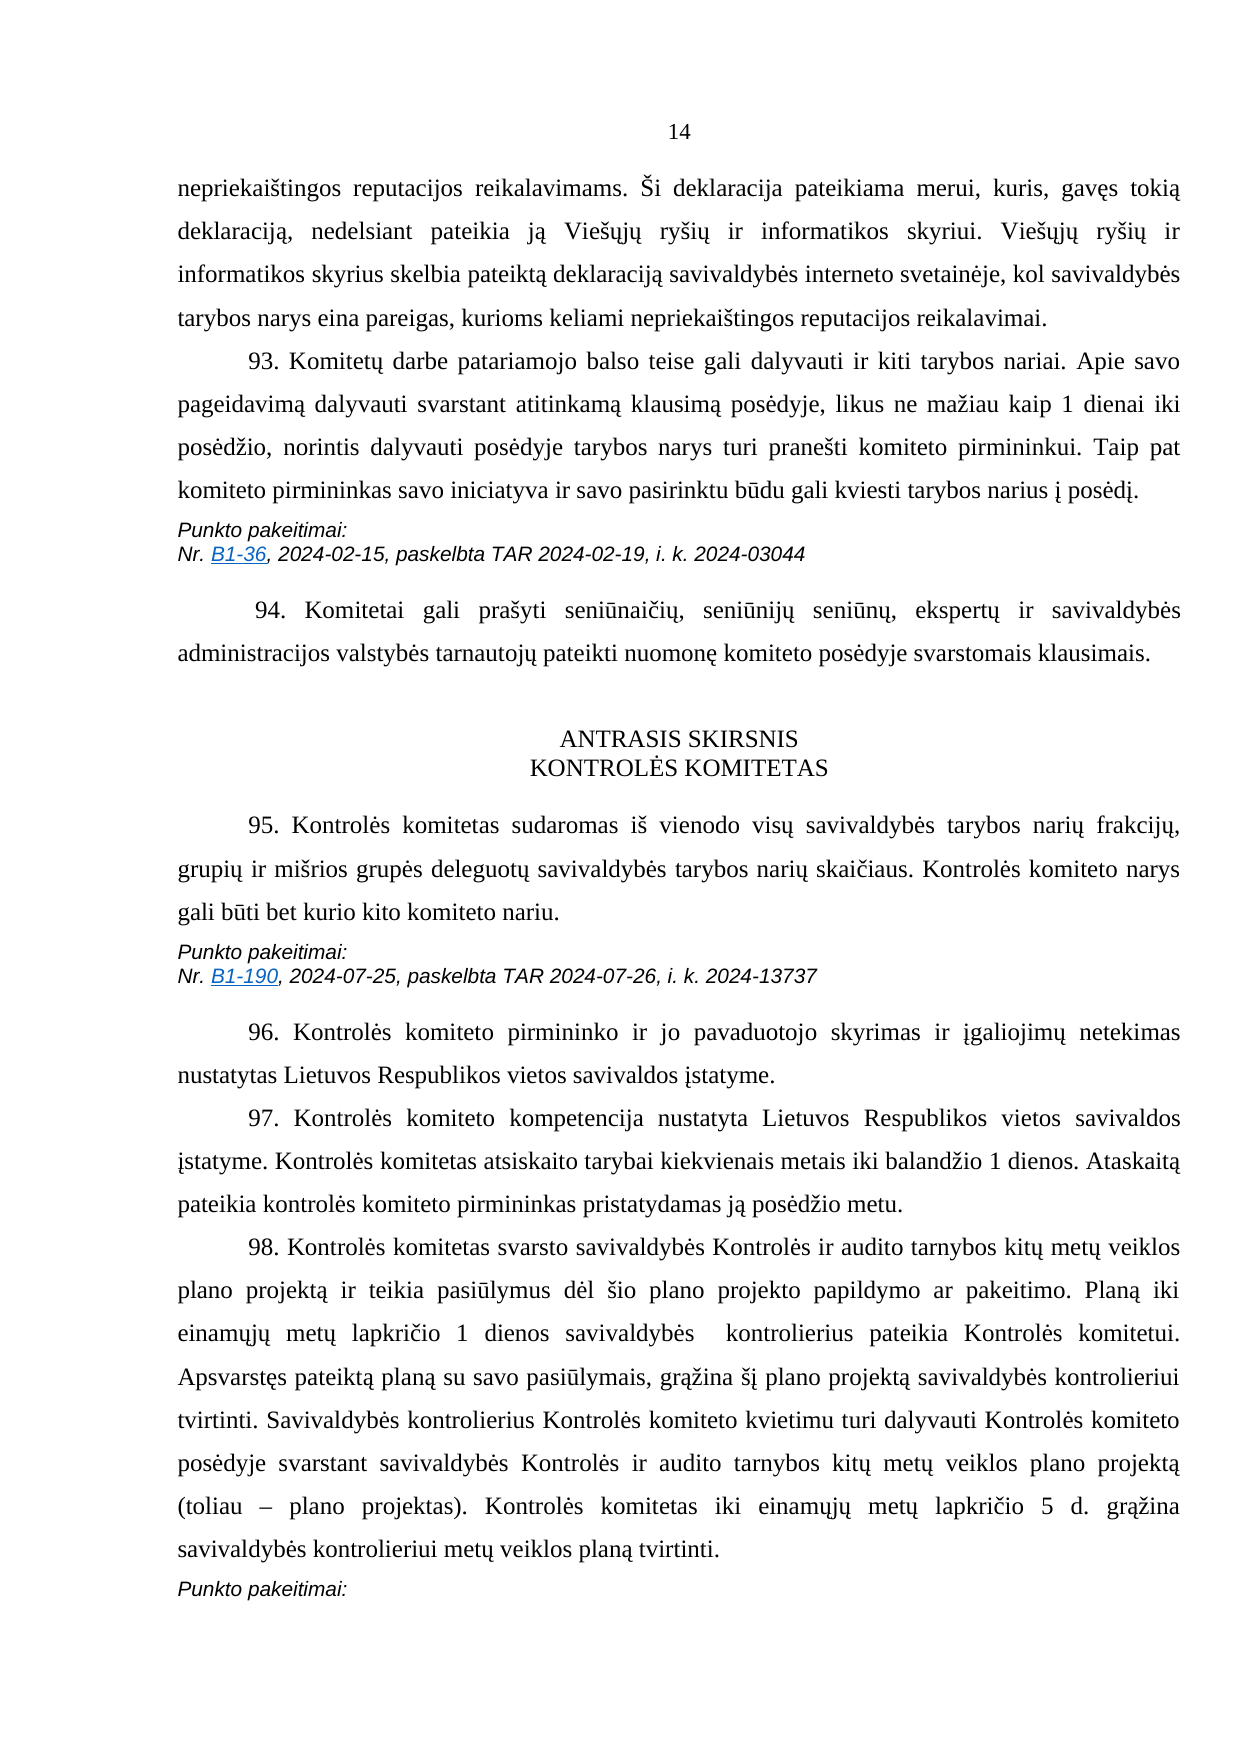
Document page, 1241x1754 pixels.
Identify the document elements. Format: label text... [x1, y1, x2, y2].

text KONTROLĖS KOMITETAS [177, 753, 1181, 782]
text Nr. B1-190, 2024-07-25, paskelbta TAR 2024-07-26, i. k. 2024-13737 [177, 964, 1181, 988]
text Punkto pakeitimai: [177, 518, 1181, 542]
text Punkto pakeitimai: [177, 1577, 1181, 1601]
text 94. Komitetai gali prašyti seniūnaičių, seniūnijų seniūnų, ekspertų ir savivaldybės administracijos valstybės tarnautojų pateikti nuomonę komiteto posėdyje svarstomais klausimais. [177, 595, 1181, 667]
text 97. Kontrolės komiteto kompetencija nustatyta Lietuvos Respublikos vietos savivaldos įstatyme. Kontrolės komitetas atsiskaito tarybai kiekvienais metais iki balandžio 1 dienos. Ataskaitą pateikia kontrolės komiteto pirmininkas pristatydamas ją posėdžio metu. [177, 1103, 1181, 1218]
text Nr. B1-36, 2024-02-15, paskelbta TAR 2024-02-19, i. k. 2024-03044 [177, 542, 1181, 566]
text ANTRASIS SKIRSNIS [177, 724, 1181, 753]
text Punkto pakeitimai: [177, 940, 1181, 964]
text 96. Kontrolės komiteto pirmininko ir jo pavaduotojo skyrimas ir įgaliojimų netekimas nustatytas Lietuvos Respublikos vietos savivaldos įstatyme. [177, 1017, 1181, 1088]
text 93. Komitetų darbe patariamojo balso teise gali dalyvauti ir kiti tarybos nariai. Apie savo pageidavimą dalyvauti svarstant atitinkamą klausimą posėdyje, likus ne mažiau kaip 1 dienai iki posėdžio, norintis dalyvauti posėdyje tarybos narys turi pranešti komiteto pirmininkui. Taip pat komiteto pirmininkas savo iniciatyva ir savo pasirinktu būdu gali kviesti tarybos narius į posėdį. [177, 346, 1181, 504]
text nepriekaištingos reputacijos reikalavimams. Ši deklaracija pateikiama merui, kuris, gavęs tokią deklaraciją, nedelsiant pateikia ją Viešųjų ryšių ir informatikos skyriui. Viešųjų ryšių ir informatikos skyrius skelbia pateiktą deklaraciją savivaldybės interneto svetainėje, kol savivaldybės tarybos narys eina pareigas, kurioms keliami nepriekaištingos reputacijos reikalavimai. [177, 173, 1181, 331]
text 95. Kontrolės komitetas sudaromas iš vienodo visų savivaldybės tarybos narių frakcijų, grupių ir mišrios grupės deleguotų savivaldybės tarybos narių skaičiaus. Kontrolės komiteto narys gali būti bet kurio kito komiteto nariu. [177, 811, 1181, 926]
text 98. Kontrolės komitetas svarsto savivaldybės Kontrolės ir audito tarnybos kitų metų veiklos plano projektą ir teikia pasiūlymus dėl šio plano projekto papildymo ar pakeitimo. Planą iki einamųjų metų lapkričio 1 dienos savivaldybės kontrolierius pateikia Kontrolės komitetui. Apsvarstęs pateiktą planą su savo pasiūlymais, grąžina šį plano projektą savivaldybės kontrolieriui tvirtinti. Savivaldybės kontrolierius Kontrolės komiteto kvietimu turi dalyvauti Kontrolės komiteto posėdyje svarstant savivaldybės Kontrolės ir audito tarnybos kitų metų veiklos plano projektą (toliau – plano projektas). Kontrolės komitetas iki einamųjų metų lapkričio 5 d. grąžina savivaldybės kontrolieriui metų veiklos planą tvirtinti. [177, 1232, 1181, 1563]
